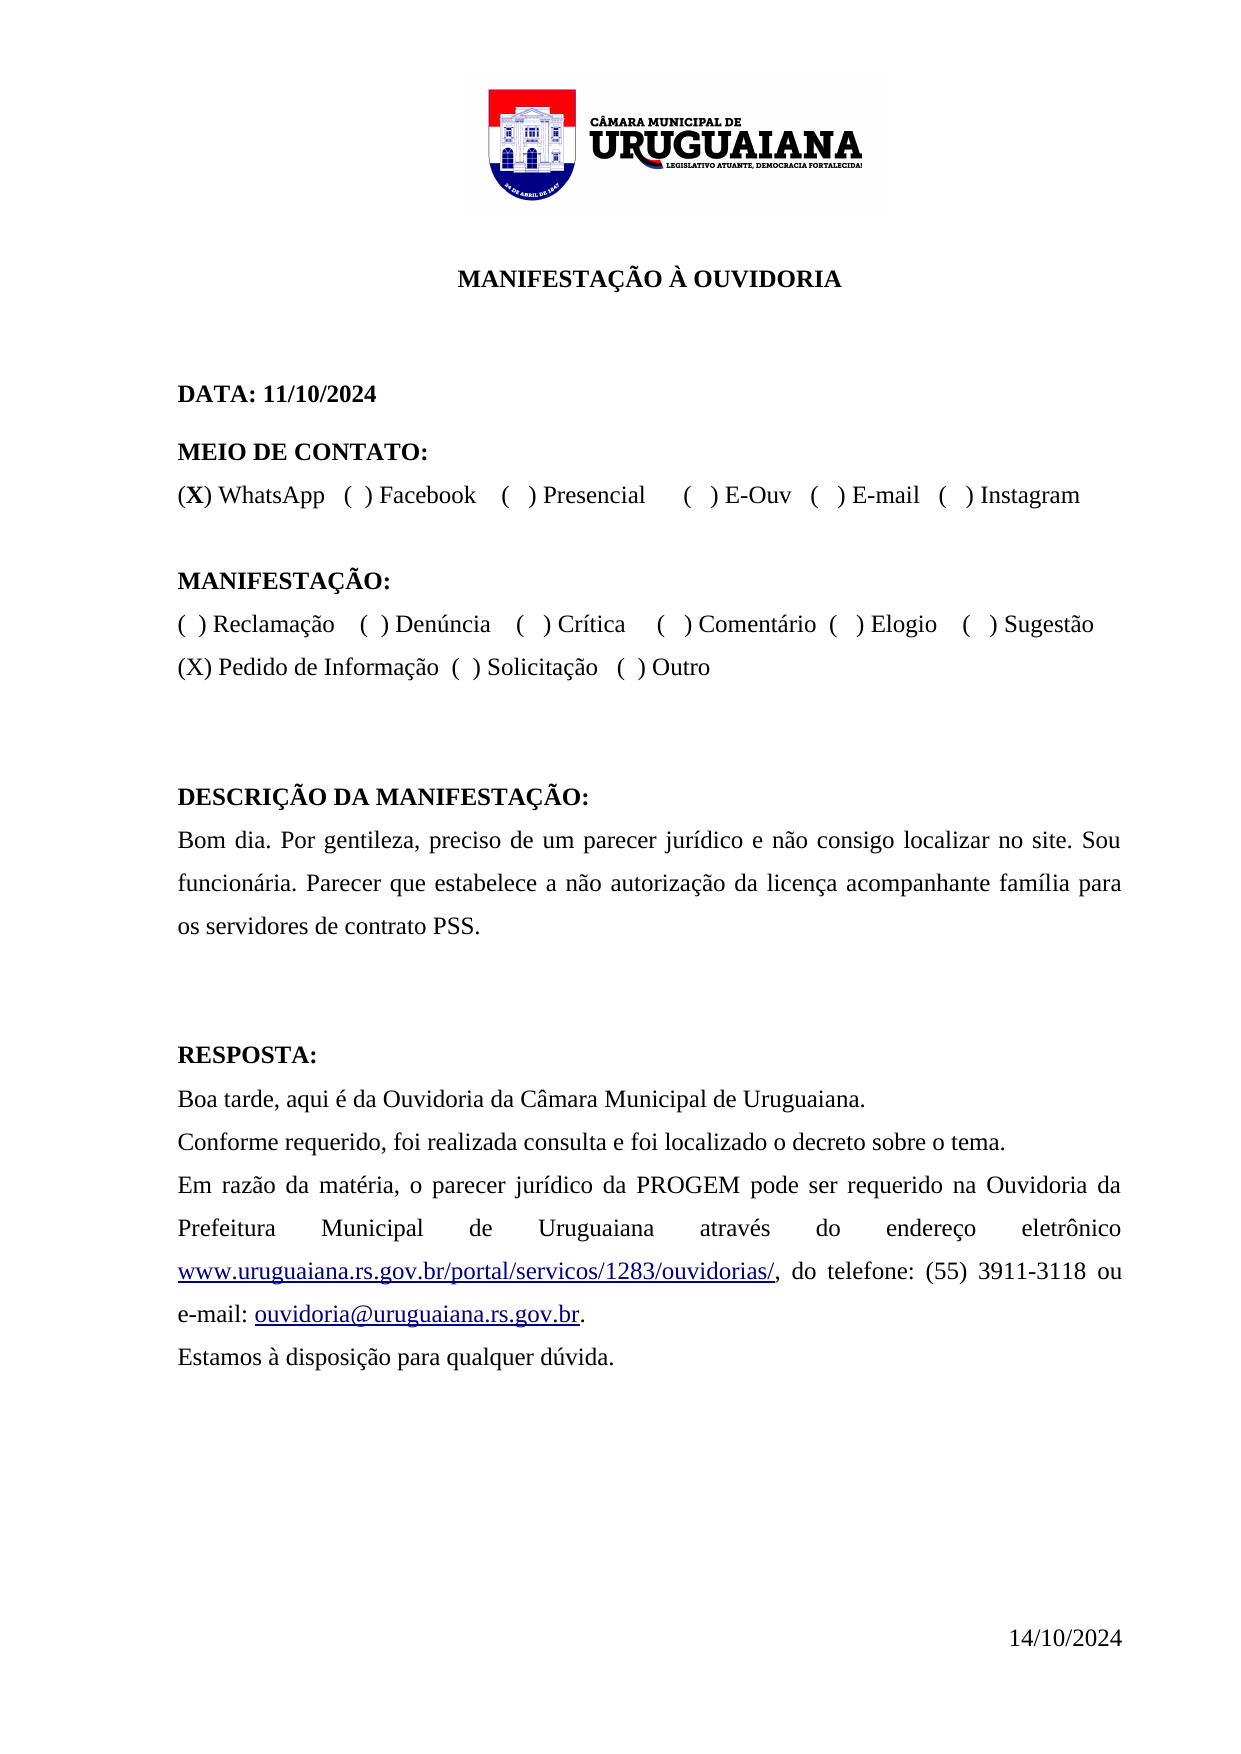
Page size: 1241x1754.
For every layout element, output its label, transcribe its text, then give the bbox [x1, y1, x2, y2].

text DATA: 11/10/2024 [177, 379, 1122, 408]
list Boa tarde, aqui é da Ouvidoria da Câmara Municipal de Uruguaiana. [177, 1084, 1122, 1112]
text (X) WhatsApp ( ) Facebook ( ) Presencial ( ) E-Ouv ( ) E-mail ( ) Instagram [177, 480, 1122, 509]
text MEIO DE CONTATO: [177, 437, 1122, 466]
picture [462, 70, 888, 211]
list Em razão da matéria, o parecer jurídico da PROGEM pode ser requerido na Ouvidoria da Prefeitura Municipal de Uruguaiana através do endereço eletrônico www.uruguaiana.rs.gov.br/portal/servicos/1283/ouvidorias/, do telefone: (55) 3911-3118 ou e-mail: ouvidoria@uruguaiana.rs.gov.br. [177, 1170, 1122, 1328]
list Conforme requerido, foi realizada consulta e foi localizado o decreto sobre o tema. [177, 1127, 1122, 1156]
text MANIFESTAÇÃO À OUVIDORIA [177, 264, 1122, 293]
list Estamos à disposição para qualquer dúvida. [177, 1342, 1122, 1371]
text DESCRIÇÃO DA MANIFESTAÇÃO: [177, 782, 1122, 811]
text Bom dia. Por gentileza, preciso de um parecer jurídico e não consigo localizar no site. Sou funcionária. Parecer que estabelece a não autorização da licença acompanhante família para os servidores de contrato PSS. [177, 825, 1122, 940]
text ( ) Reclamação ( ) Denúncia ( ) Crítica ( ) Comentário ( ) Elogio ( ) Sugestão (X) Pedido de Informação ( ) Solicitação ( ) Outro [177, 609, 1122, 681]
list RESPOSTA: [177, 1041, 1122, 1069]
text MANIFESTAÇÃO: [177, 566, 1122, 595]
